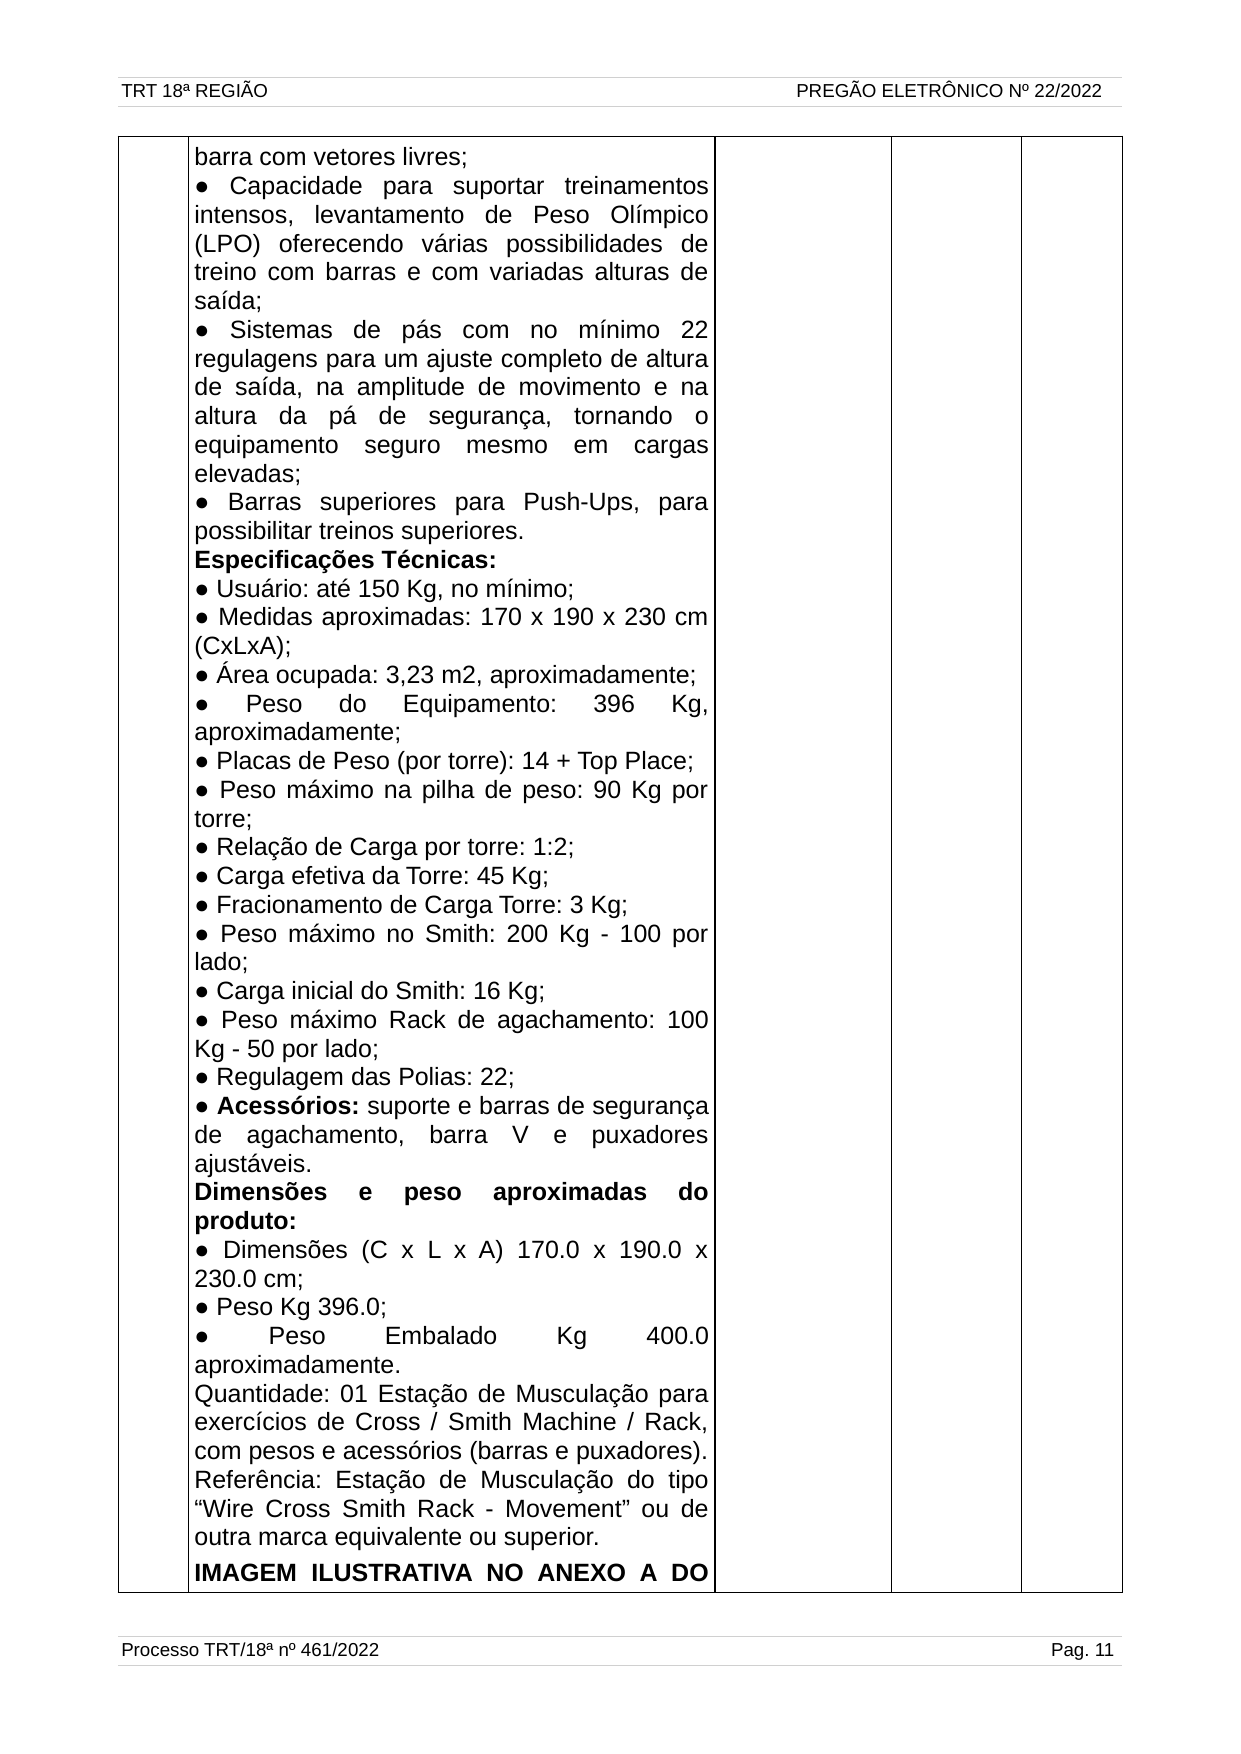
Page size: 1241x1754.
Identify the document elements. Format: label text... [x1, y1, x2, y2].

table_cell barra com vetores livres; ● Capacidade para suportar treinamentos intensos, levantamento de Peso Olímpico (LPO) oferecendo várias possibilidades de treino com barras e com variadas alturas de saída; ● Sistemas de pás com no mínimo 22 regulagens para um ajuste completo de altura de saída, na amplitude de movimento e na altura da pá de segurança, tornando o equipamento seguro mesmo em cargas elevadas; ● Barras superiores para Push-Ups, para possibilitar treinos superiores. Especificações Técnicas: ● Usuário: até 150 Kg, no mínimo; ● Medidas aproximadas: 170 x 190 x 230 cm (CxLxA); ● Área ocupada: 3,23 m2, aproximadamente; ● Peso do Equipamento: 396 Kg, aproximadamente; ● Placas de Peso (por torre): 14 + Top Place; ● Peso máximo na pilha de peso: 90 Kg por torre; ● Relação de Carga por torre: 1:2; ● Carga efetiva da Torre: 45 Kg; ● Fracionamento de Carga Torre: 3 Kg; ● Peso máximo no Smith: 200 Kg - 100 por lado; ● Carga inicial do Smith: 16 Kg; ● Peso máximo Rack de agachamento: 100 Kg - 50 por lado; ● Regulagem das Polias: 22; ● Acessórios: suporte e barras de segurança de agachamento, barra V e puxadores ajustáveis. Dimensões e peso aproximadas do produto: ● Dimensões (C x L x A) 170.0 x 190.0 x 230.0 cm; ● Peso Kg 396.0; ● Peso Embalado Kg 400.0 aproximadamente. Quantidade: 01 Estação de Musculação para exercícios de Cross / Smith Machine / Rack, com pesos e acessórios (barras e puxadores). Referência: Estação de Musculação do tipo “Wire Cross Smith Rack - Movement” ou de outra marca equivalente ou superior. IMAGEM ILUSTRATIVA NO ANEXO A DO [189, 137, 714, 1592]
table_cell [1022, 137, 1122, 1592]
table_cell [716, 137, 891, 1592]
table_cell [892, 137, 1021, 1592]
table_cell [119, 137, 188, 1592]
